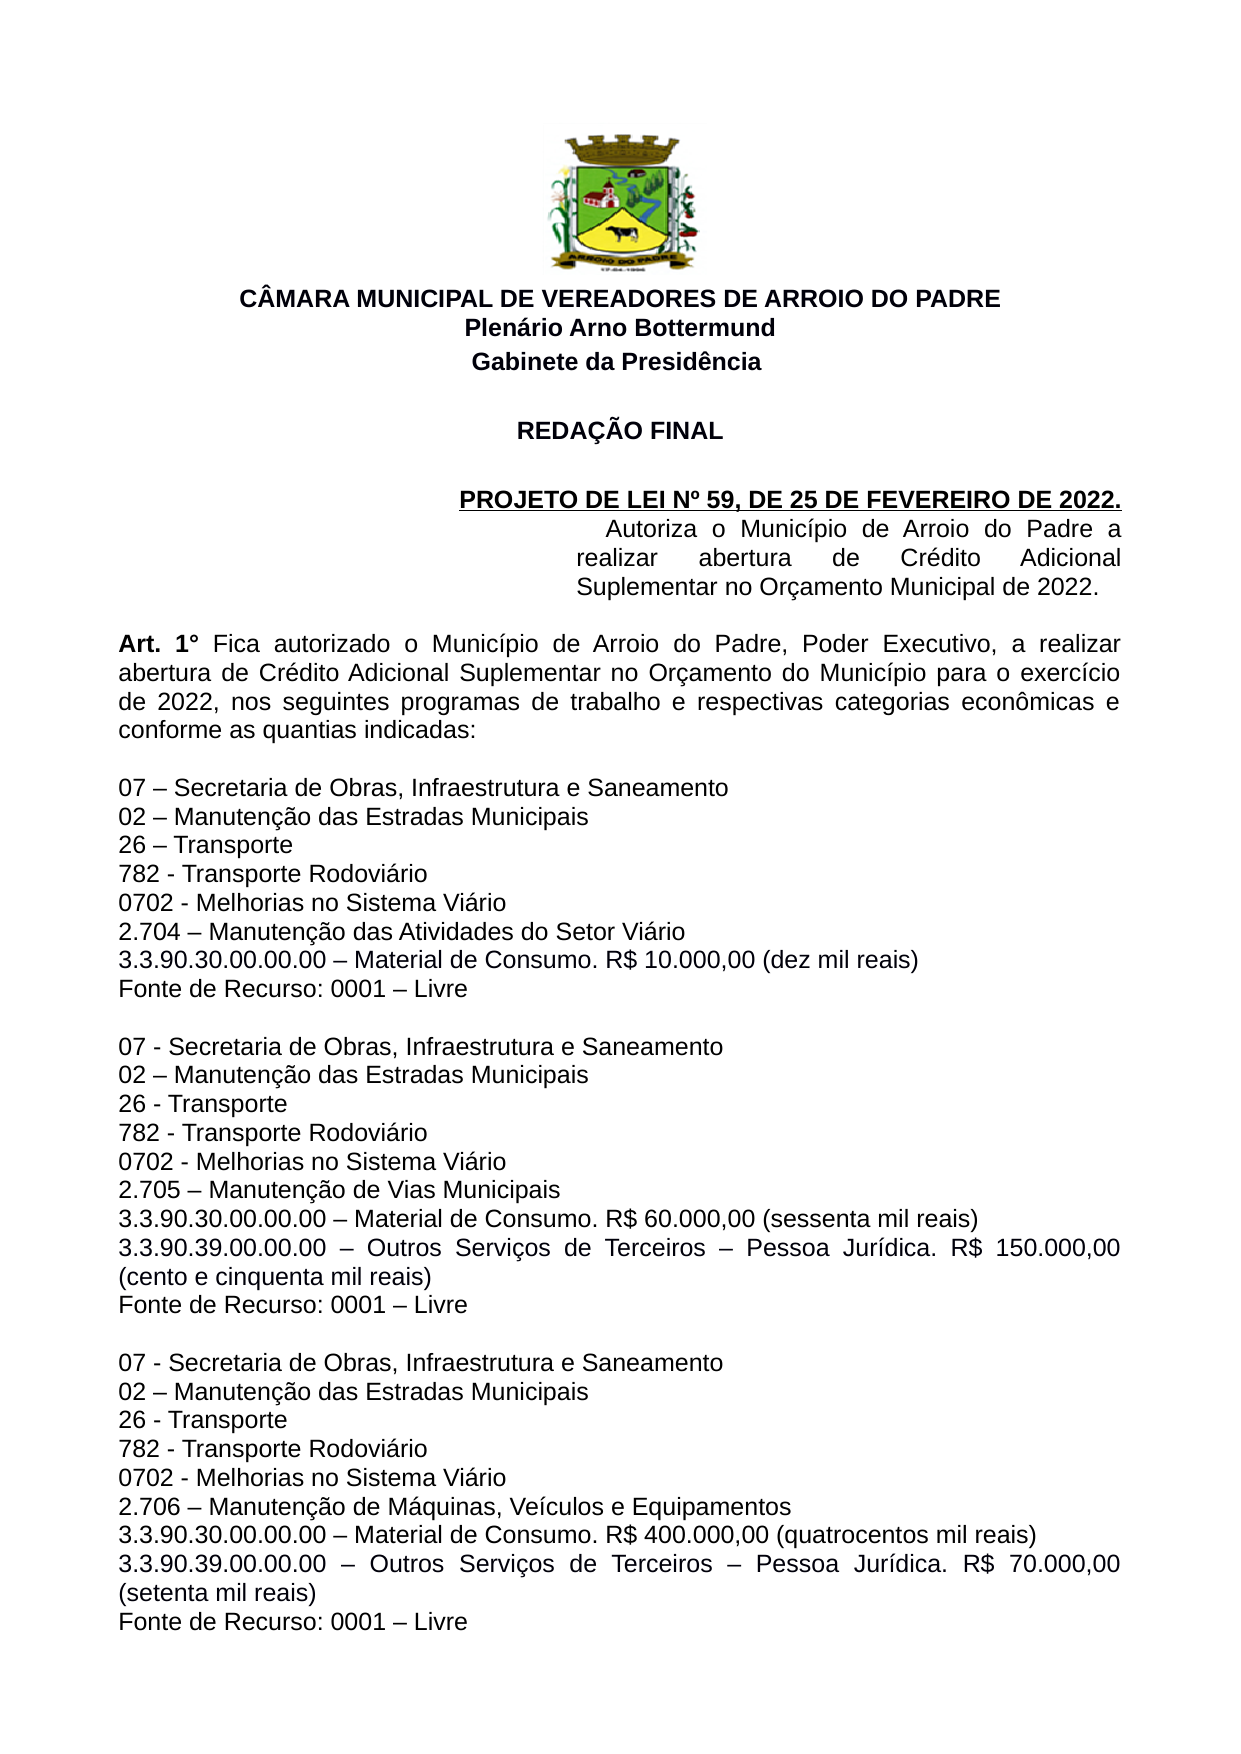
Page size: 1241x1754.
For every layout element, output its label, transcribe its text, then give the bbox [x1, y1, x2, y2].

text 07 - Secretaria de Obras, Infraestrutura e Saneamento [118, 1348, 1122, 1376]
text 0702 - Melhorias no Sistema Viário [118, 1463, 1122, 1491]
text 3.3.90.30.00.00.00 – Material de Consumo. R$ 60.000,00 (sessenta mil reais) [118, 1204, 1122, 1233]
text Art. 1° Fica autorizado o Município de Arroio do Padre, Poder Executivo, a realizar abertura de Crédito Adicional Suplementar no Orçamento do Município para o exercício de 2022, nos seguintes programas de trabalho e respectivas categorias econômicas e conforme as quantias indicadas: [118, 629, 1122, 744]
text 782 - Transporte Rodoviário [118, 1118, 1122, 1146]
text 02 – Manutenção das Estradas Municipais [118, 801, 1122, 830]
text 3.3.90.39.00.00.00 – Outros Serviços de Terceiros – Pessoa Jurídica. R$ 70.000,00 (setenta mil reais) [118, 1549, 1122, 1606]
text 0702 - Melhorias no Sistema Viário [118, 1146, 1122, 1175]
text 02 – Manutenção das Estradas Municipais [118, 1060, 1122, 1089]
text PROJETO DE LEI Nº 59, DE 25 DE FEVEREIRO DE 2022. [118, 485, 1122, 514]
picture [541, 121, 708, 275]
text 2.705 – Manutenção de Vias Municipais [118, 1175, 1122, 1204]
text Plenário Arno Bottermund [118, 313, 1122, 342]
text Fonte de Recurso: 0001 – Livre [118, 1606, 1122, 1635]
text 782 - Transporte Rodoviário [118, 1434, 1122, 1463]
text Câmara Municipal de Vereadores de Arroio do Padre [118, 284, 1122, 313]
text 0702 - Melhorias no Sistema Viário [118, 888, 1122, 916]
text 26 – Transporte [118, 830, 1122, 859]
text Fonte de Recurso: 0001 – Livre [118, 1290, 1122, 1319]
text 3.3.90.30.00.00.00 – Material de Consumo. R$ 10.000,00 (dez mil reais) [118, 945, 1181, 974]
text 3.3.90.30.00.00.00 – Material de Consumo. R$ 400.000,00 (quatrocentos mil reais) [118, 1520, 1122, 1549]
text 26 - Transporte [118, 1089, 1122, 1118]
text 2.704 – Manutenção das Atividades do Setor Viário [118, 916, 1122, 945]
text 3.3.90.39.00.00.00 – Outros Serviços de Terceiros – Pessoa Jurídica. R$ 150.000,00 (cento e cinquenta mil reais) [118, 1233, 1122, 1290]
text 782 - Transporte Rodoviário [118, 859, 1122, 888]
text 07 - Secretaria de Obras, Infraestrutura e Saneamento [118, 1031, 1122, 1060]
text REDAÇÃO FINAL [118, 416, 1122, 445]
text 2.706 – Manutenção de Máquinas, Veículos e Equipamentos [118, 1491, 1122, 1520]
text 07 – Secretaria de Obras, Infraestrutura e Saneamento [118, 773, 1122, 801]
text Fonte de Recurso: 0001 – Livre [118, 974, 1122, 1003]
text 02 – Manutenção das Estradas Municipais [118, 1376, 1122, 1405]
text Autoriza o Município de Arroio do Padre a realizar abertura de Crédito Adicional Suplementar no Orçamento Municipal de 2022. [576, 514, 1122, 600]
text 26 - Transporte [118, 1405, 1122, 1434]
text Gabinete da Presidência [118, 347, 1122, 376]
